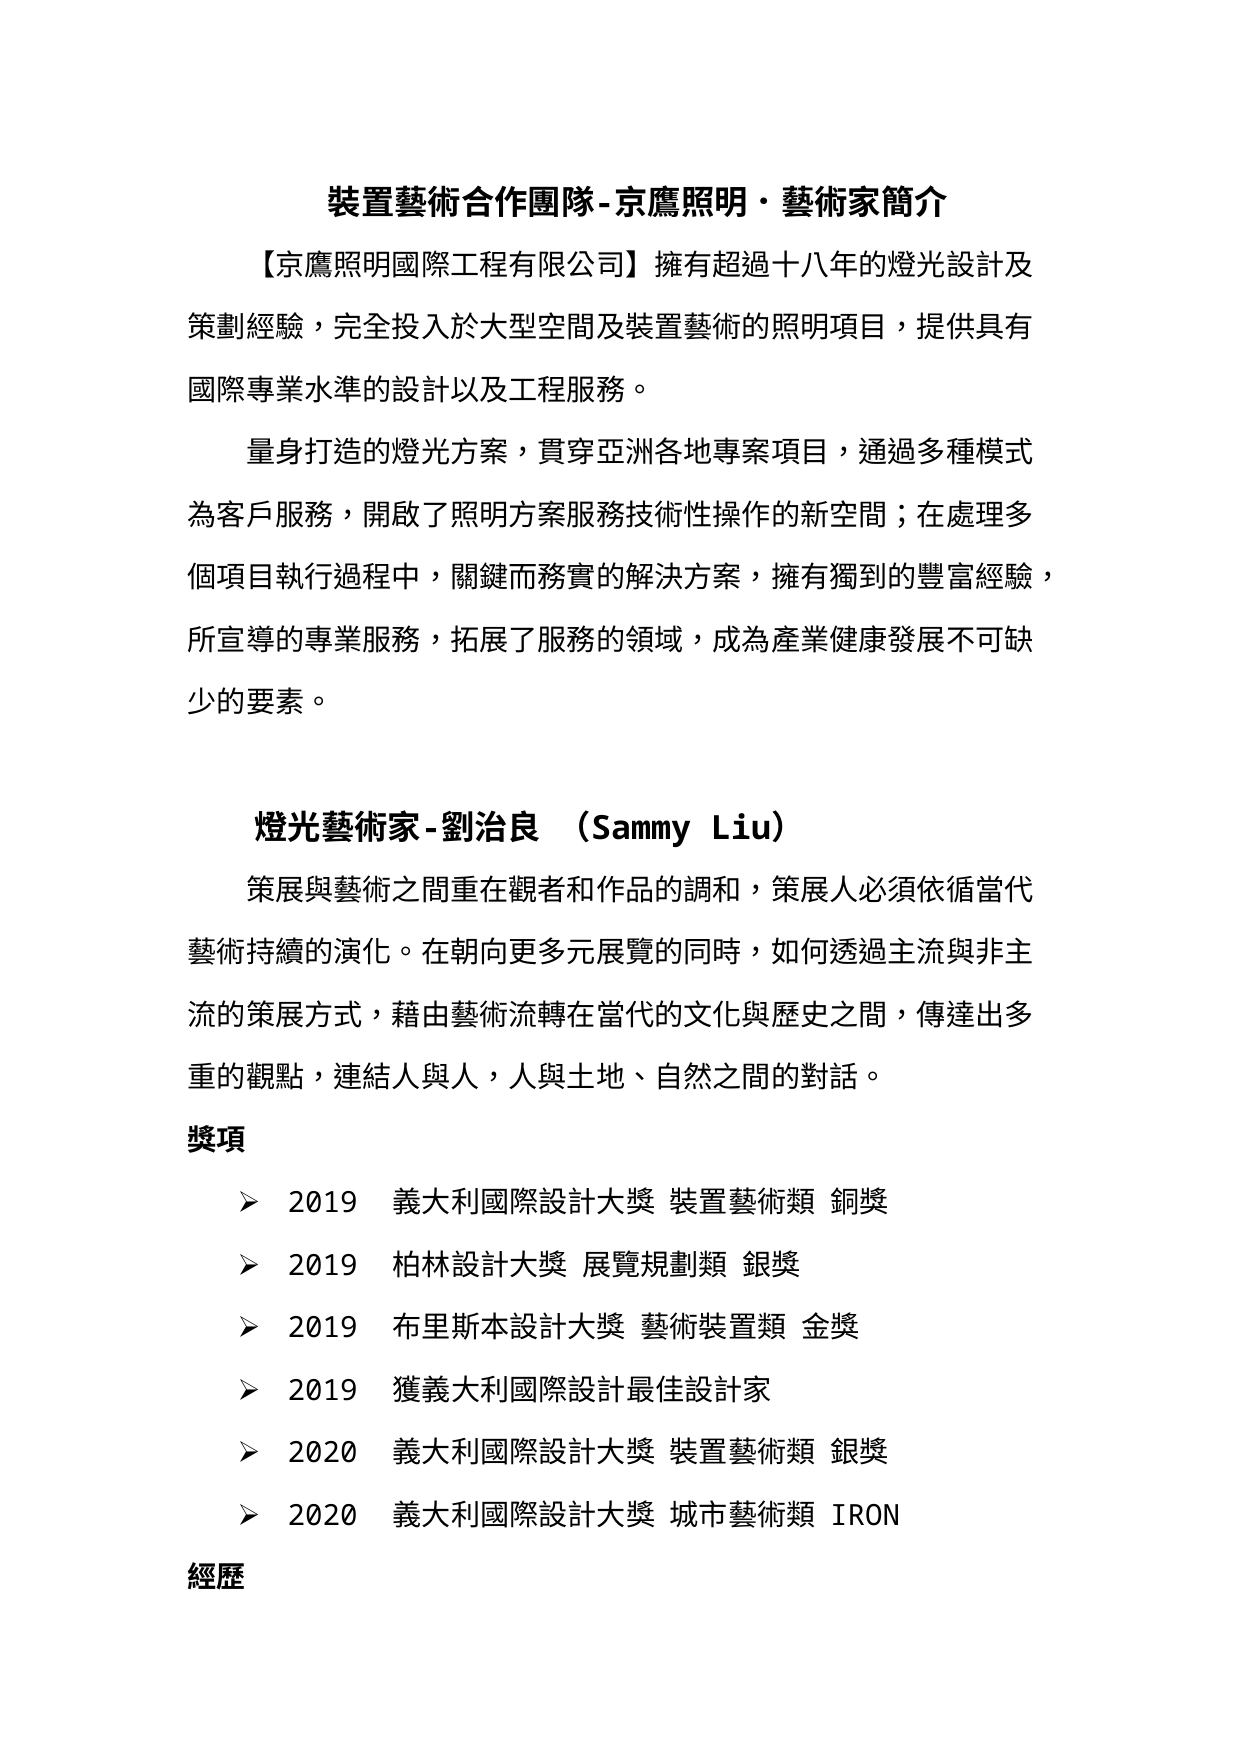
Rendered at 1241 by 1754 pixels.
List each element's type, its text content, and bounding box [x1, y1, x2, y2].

text 燈光藝術家-劉治良 （Sammy Liu） [187, 783, 1053, 846]
text 策展與藝術之間重在觀者和作品的調和，策展人必須依循當代藝術持續的演化。在朝向更多元展覽的同時，如何透過主流與非主流的策展方式，藉由藝術流轉在當代的文化與歷史之間，傳達出多重的觀點，連結人與人，人與土地、自然之間的對話。 [187, 846, 1053, 1096]
list 2020 義大利國際設計大獎 城市藝術類 IRON [237, 1471, 1053, 1533]
text 【京鷹照明國際工程有限公司】擁有超過十八年的燈光設計及策劃經驗，完全投入於大型空間及裝置藝術的照明項目，提供具有國際專業水準的設計以及工程服務。 量身打造的燈光方案，貫穿亞洲各地專案項目，通過多種模式為客戶服務，開啟了照明方案服務技術性操作的新空間；在處理多個項目執行過程中，關鍵而務實的解決方案，擁有獨到的豐富經驗，所宣導的專業服務，拓展了服務的領域，成為產業健康發展不可缺少的要素。 [187, 221, 1053, 721]
text 獎項 [187, 1096, 1053, 1158]
list 2019 柏林設計大獎 展覽規劃類 銀獎 [237, 1221, 1053, 1283]
list 2019 布里斯本設計大獎 藝術裝置類 金獎 [237, 1283, 1053, 1346]
list 2019 義大利國際設計大獎 裝置藝術類 銅獎 [237, 1158, 1053, 1221]
list 2020 義大利國際設計大獎 裝置藝術類 銀獎 [237, 1408, 1053, 1471]
text 經歷 [187, 1533, 1053, 1596]
list 2019 獲義大利國際設計最佳設計家 [237, 1346, 1053, 1408]
text 裝置藝術合作團隊-京鷹照明．藝術家簡介 [187, 158, 1053, 221]
